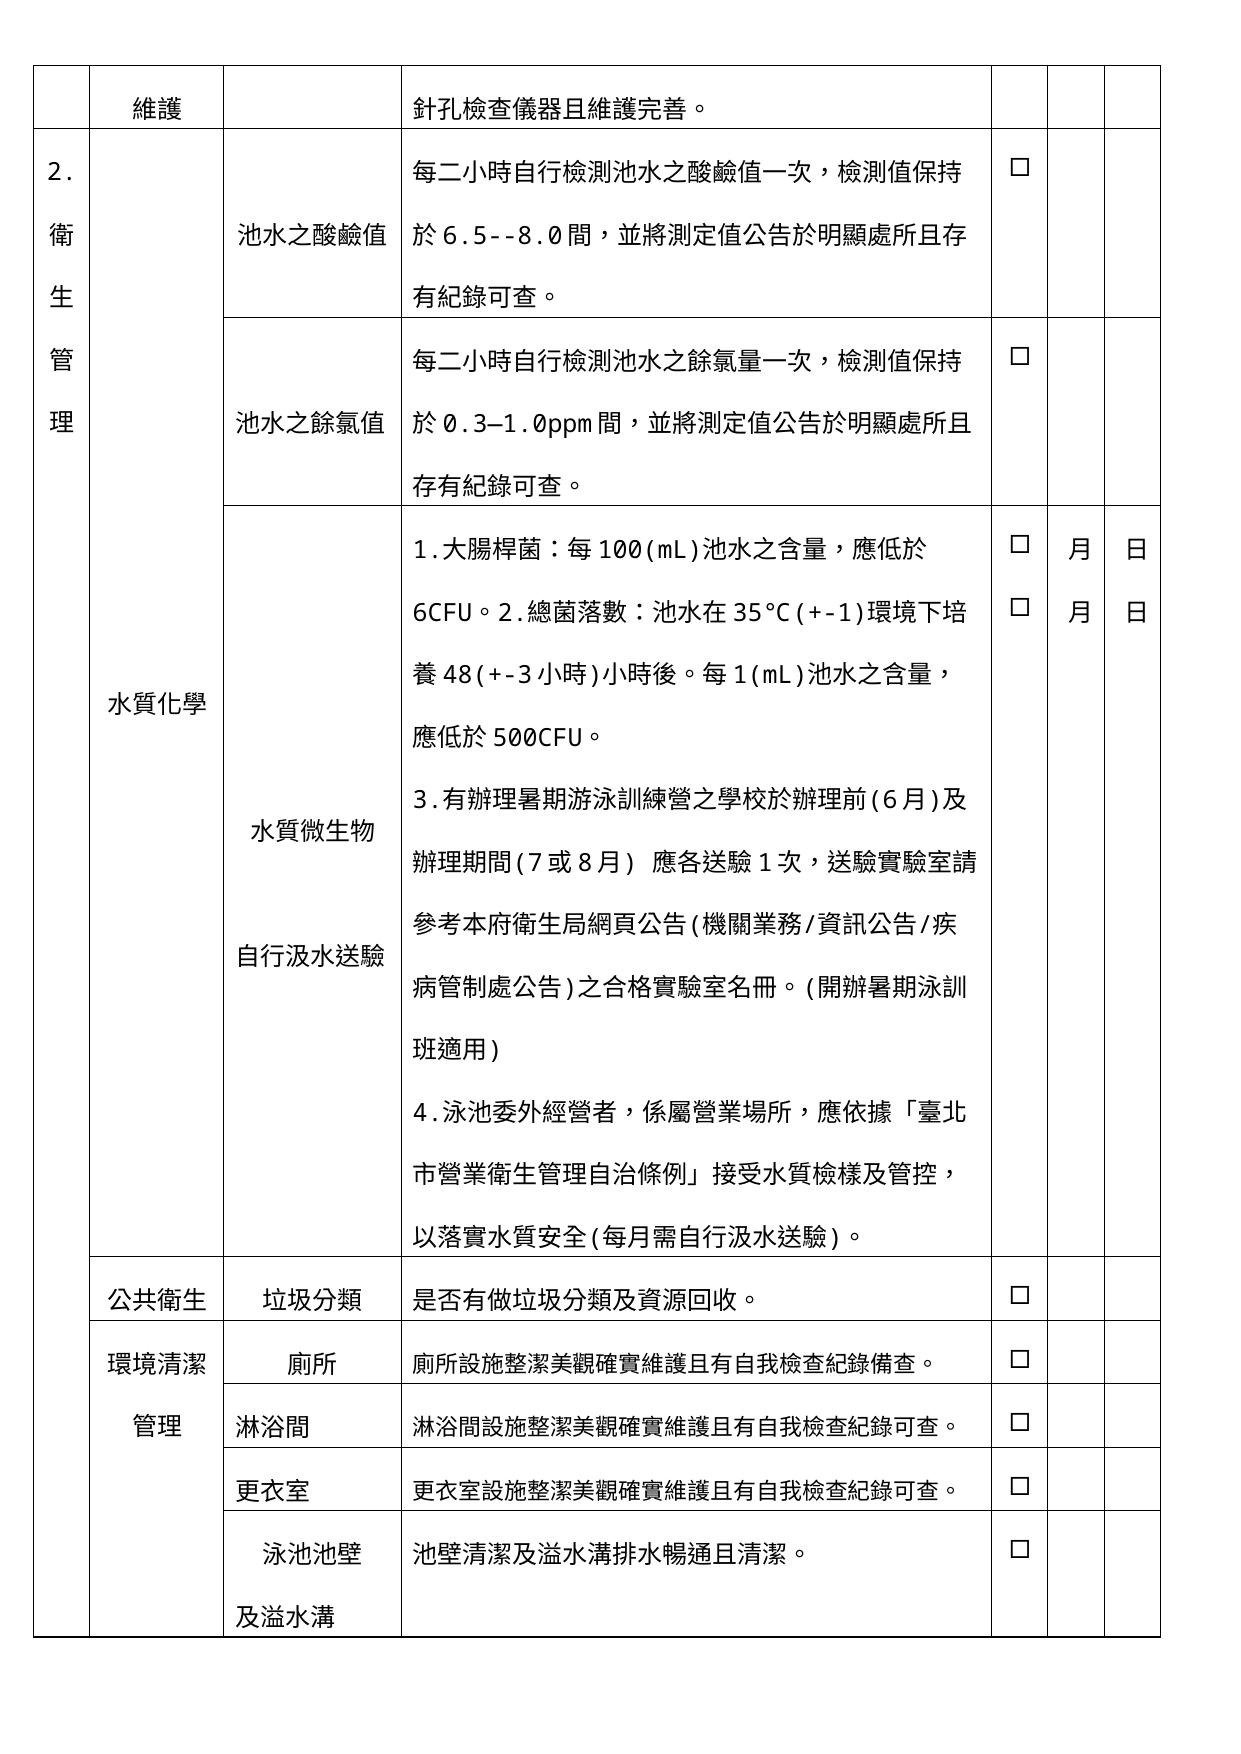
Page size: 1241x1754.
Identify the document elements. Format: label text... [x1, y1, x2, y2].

table_cell 垃圾分類 [224, 1257, 401, 1320]
table_cell [1105, 1448, 1160, 1510]
table_cell 維護 [90, 66, 223, 128]
table_cell  [992, 1448, 1047, 1510]
table_cell 環境清潔 管理 [90, 1321, 223, 1636]
table_cell [224, 66, 401, 128]
table_cell 更衣室設施整潔美觀確實維護且有自我檢查紀錄可查。 [402, 1448, 991, 1510]
table_cell 每二小時自行檢測池水之餘氯量一次，檢測值保持於0.3—1.0ppm間，並將測定值公告於明顯處所且存有紀錄可查。 [402, 318, 991, 505]
table_cell 池水之餘氯值 [224, 318, 401, 505]
table_cell [1105, 66, 1160, 128]
table_cell   [992, 506, 1047, 1256]
table_cell  [992, 318, 1047, 505]
table_cell 池水之酸鹼值 [224, 129, 401, 317]
table_cell [1048, 1448, 1104, 1510]
table_cell [1048, 1511, 1104, 1636]
table_cell [1048, 1257, 1104, 1320]
table_cell  [992, 129, 1047, 317]
table_cell 更衣室 [224, 1448, 401, 1510]
table_cell [34, 66, 89, 128]
table_cell 2. 衛 生 管 理 [34, 129, 89, 1636]
table_cell [992, 66, 1047, 128]
table_cell 水質化學 [90, 129, 223, 1256]
table_cell  [992, 1511, 1047, 1636]
table_cell [1105, 1257, 1160, 1320]
table_cell 池壁清潔及溢水溝排水暢通且清潔。 [402, 1511, 991, 1636]
table_cell [1105, 1321, 1160, 1383]
table_cell 廁所 [224, 1321, 401, 1383]
table_cell 水質微生物 自行汲水送驗 [224, 506, 401, 1256]
table_cell 是否有做垃圾分類及資源回收。 [402, 1257, 991, 1320]
table_cell [1048, 66, 1104, 128]
table_cell 日 日 [1105, 506, 1160, 1256]
table_cell 月 月 [1048, 506, 1104, 1256]
table_cell [1105, 1511, 1160, 1636]
table_cell [1048, 1321, 1104, 1383]
table_cell 每二小時自行檢測池水之酸鹼值一次，檢測值保持於6.5--8.0間，並將測定值公告於明顯處所且存有紀錄可查。 [402, 129, 991, 317]
table_cell [1105, 318, 1160, 505]
table_cell 公共衛生 [90, 1257, 223, 1320]
table_cell 針孔檢查儀器且維護完善。 [402, 66, 991, 128]
table_cell 淋浴間設施整潔美觀確實維護且有自我檢查紀錄可查。 [402, 1384, 991, 1447]
table_cell [1048, 129, 1104, 317]
table_cell  [992, 1321, 1047, 1383]
table_cell  [992, 1257, 1047, 1320]
table_cell [1048, 318, 1104, 505]
table_cell [1048, 1384, 1104, 1447]
table_cell  [992, 1384, 1047, 1447]
table_cell 淋浴間 [224, 1384, 401, 1447]
table_cell 廁所設施整潔美觀確實維護且有自我檢查紀錄備查。 [402, 1321, 991, 1383]
table_cell [1105, 1384, 1160, 1447]
table_cell 泳池池壁 及溢水溝 [224, 1511, 401, 1636]
table_cell [1105, 129, 1160, 317]
table_cell 1.大腸桿菌：每100(mL)池水之含量，應低於6CFU。2.總菌落數：池水在35℃(+-1)環境下培養48(+-3小時)小時後。每1(mL)池水之含量，應低於500CFU。 3.有辦理暑期游泳訓練營之學校於辦理前(6月)及辦理期間(7或8月) 應各送驗1次，送驗實驗室請參考本府衛生局網頁公告(機關業務/資訊公告/疾病管制處公告)之合格實驗室名冊。(開辦暑期泳訓班適用) 4.泳池委外經營者，係屬營業場所，應依據「臺北市營業衛生管理自治條例」接受水質檢樣及管控，以落實水質安全(每月需自行汲水送驗)。 [402, 506, 991, 1256]
